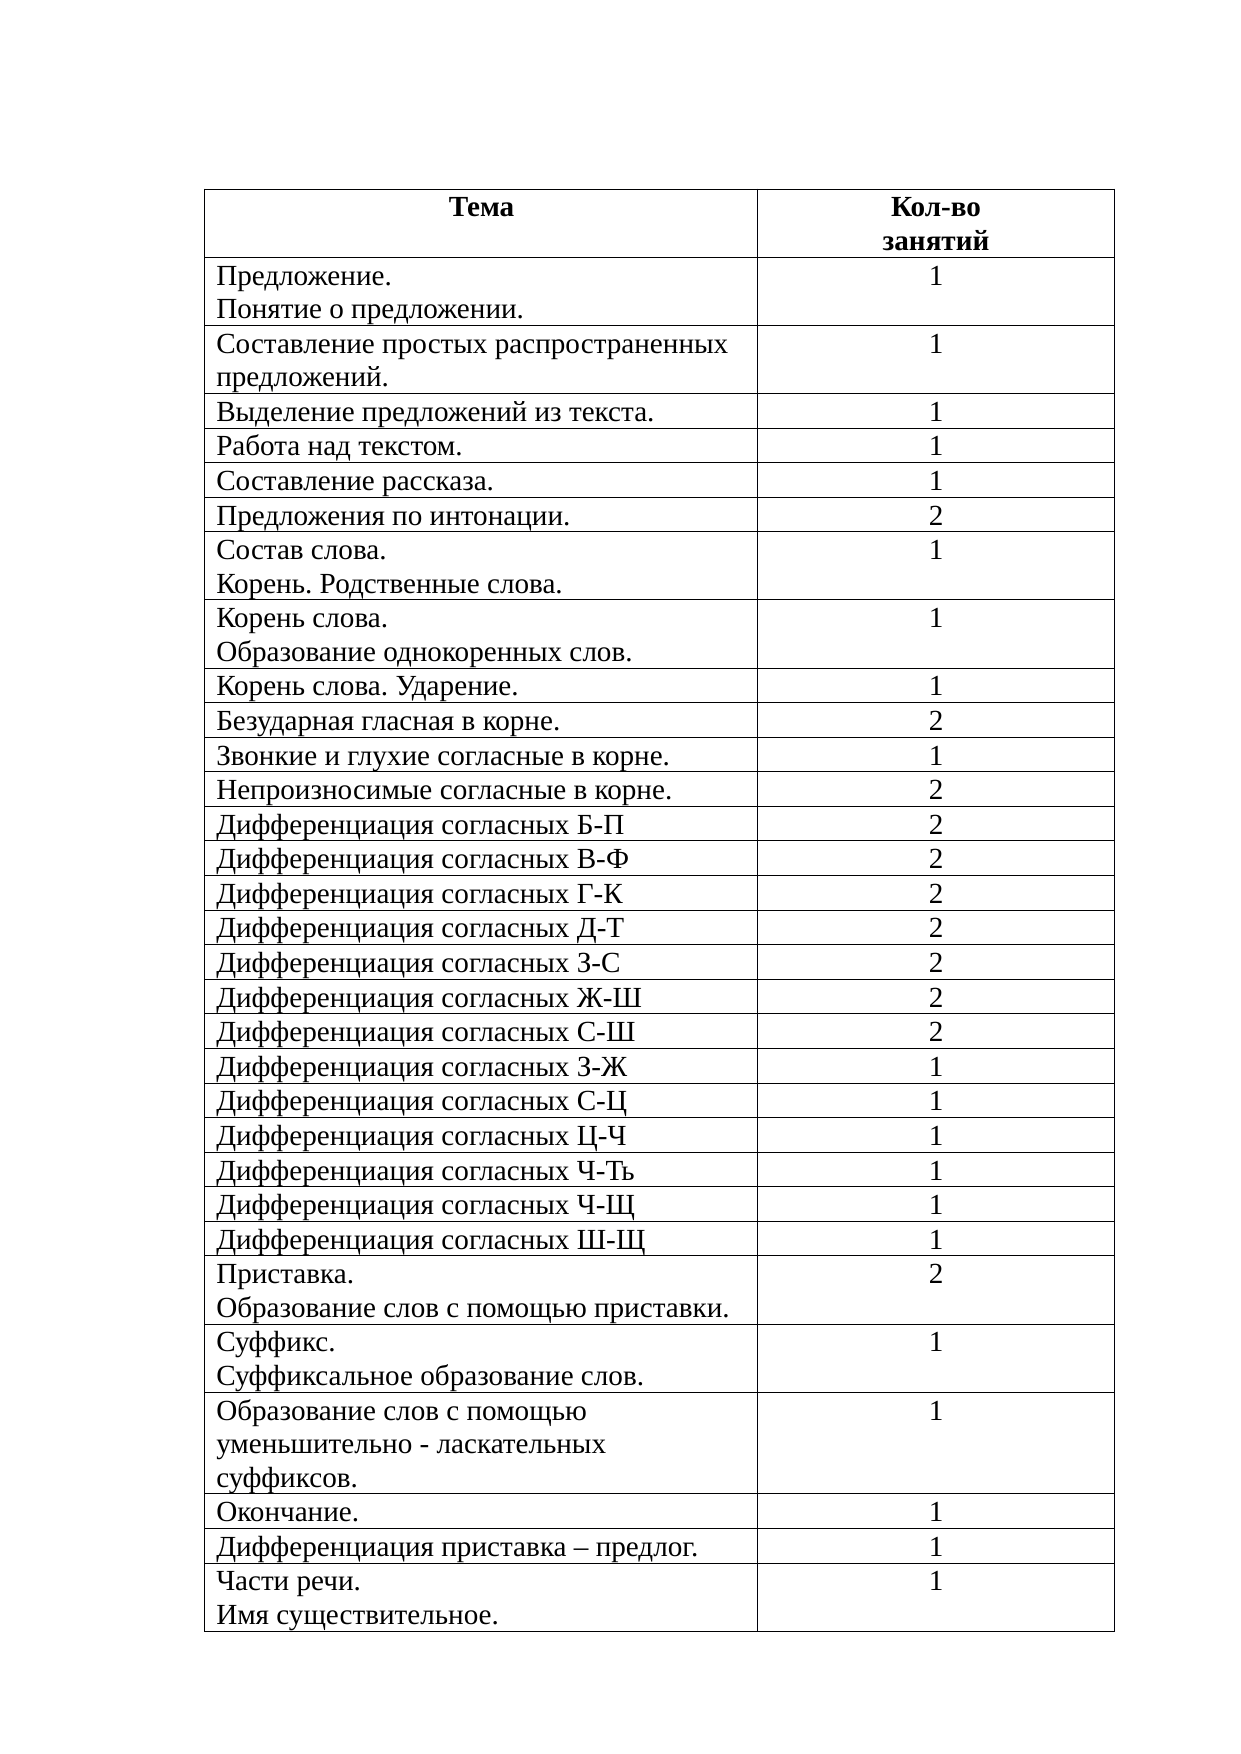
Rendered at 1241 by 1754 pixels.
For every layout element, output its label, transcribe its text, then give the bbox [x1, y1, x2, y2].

table_cell 2 [758, 1256, 1114, 1323]
table_cell Дифференциация согласных Ч-Щ [205, 1187, 757, 1221]
table_cell 1 [758, 429, 1114, 462]
table_cell Окончание. [205, 1494, 757, 1528]
table_header Тема [205, 190, 757, 257]
table_cell Дифференциация согласных Б-П [205, 807, 757, 840]
table_cell Дифференциация согласных Д-Т [205, 911, 757, 944]
table_cell Звонкие и глухие согласные в корне. [205, 738, 757, 771]
table_cell 1 [758, 463, 1114, 497]
table_cell 1 [758, 1187, 1114, 1221]
table_cell Дифференциация согласных Ц-Ч [205, 1118, 757, 1152]
table_cell 1 [758, 1564, 1114, 1631]
table_cell 2 [758, 1014, 1114, 1048]
table_cell Корень слова. Образование однокоренных слов. [205, 600, 757, 667]
table_cell Дифференциация согласных С-Ц [205, 1084, 757, 1117]
table_cell Работа над текстом. [205, 429, 757, 462]
table_cell 2 [758, 841, 1114, 875]
table_cell 1 [758, 1529, 1114, 1562]
table_cell Безударная гласная в корне. [205, 703, 757, 737]
table_cell 1 [758, 532, 1114, 599]
table_cell Части речи. Имя существительное. [205, 1564, 757, 1631]
table_cell 1 [758, 1049, 1114, 1082]
table_cell 1 [758, 600, 1114, 667]
table_cell 1 [758, 1393, 1114, 1493]
table_cell 1 [758, 1118, 1114, 1152]
table_cell Дифференциация согласных С-Ш [205, 1014, 757, 1048]
table_cell Предложения по интонации. [205, 498, 757, 531]
table_header Кол-во занятий [758, 190, 1114, 257]
table_cell Выделение предложений из текста. [205, 394, 757, 427]
table_cell 2 [758, 876, 1114, 909]
table_cell Дифференциация согласных З-С [205, 945, 757, 979]
table_cell 2 [758, 911, 1114, 944]
table_cell Дифференциация согласных Ч-Ть [205, 1153, 757, 1186]
table_cell Приставка. Образование слов с помощью приставки. [205, 1256, 757, 1323]
table_cell Дифференциация согласных Г-К [205, 876, 757, 909]
table_cell 1 [758, 258, 1114, 325]
table_cell 1 [758, 1325, 1114, 1392]
table_cell Суффикс. Суффиксальное образование слов. [205, 1325, 757, 1392]
table_cell 1 [758, 1084, 1114, 1117]
table_cell 1 [758, 1494, 1114, 1528]
table_cell 2 [758, 498, 1114, 531]
table_cell 1 [758, 1222, 1114, 1255]
table_cell Предложение. Понятие о предложении. [205, 258, 757, 325]
table_cell Дифференциация согласных В-Ф [205, 841, 757, 875]
table_cell Образование слов с помощью уменьшительно - ласкательных суффиксов. [205, 1393, 757, 1493]
table_cell 2 [758, 980, 1114, 1013]
table_cell Корень слова. Ударение. [205, 669, 757, 702]
table_cell Дифференциация согласных Ж-Ш [205, 980, 757, 1013]
table_cell 1 [758, 1153, 1114, 1186]
table_cell 1 [758, 326, 1114, 393]
table_cell Непроизносимые согласные в корне. [205, 772, 757, 806]
table_cell 2 [758, 703, 1114, 737]
table_cell Дифференциация приставка – предлог. [205, 1529, 757, 1562]
table_cell 1 [758, 738, 1114, 771]
table_cell 1 [758, 394, 1114, 427]
table_cell 2 [758, 807, 1114, 840]
table_cell Составление рассказа. [205, 463, 757, 497]
table_cell Состав слова. Корень. Родственные слова. [205, 532, 757, 599]
table_cell Дифференциация согласных Ш-Щ [205, 1222, 757, 1255]
table_cell 1 [758, 669, 1114, 702]
table_cell 2 [758, 772, 1114, 806]
table_cell 2 [758, 945, 1114, 979]
table_cell Дифференциация согласных З-Ж [205, 1049, 757, 1082]
table_cell Составление простых распространенных предложений. [205, 326, 757, 393]
